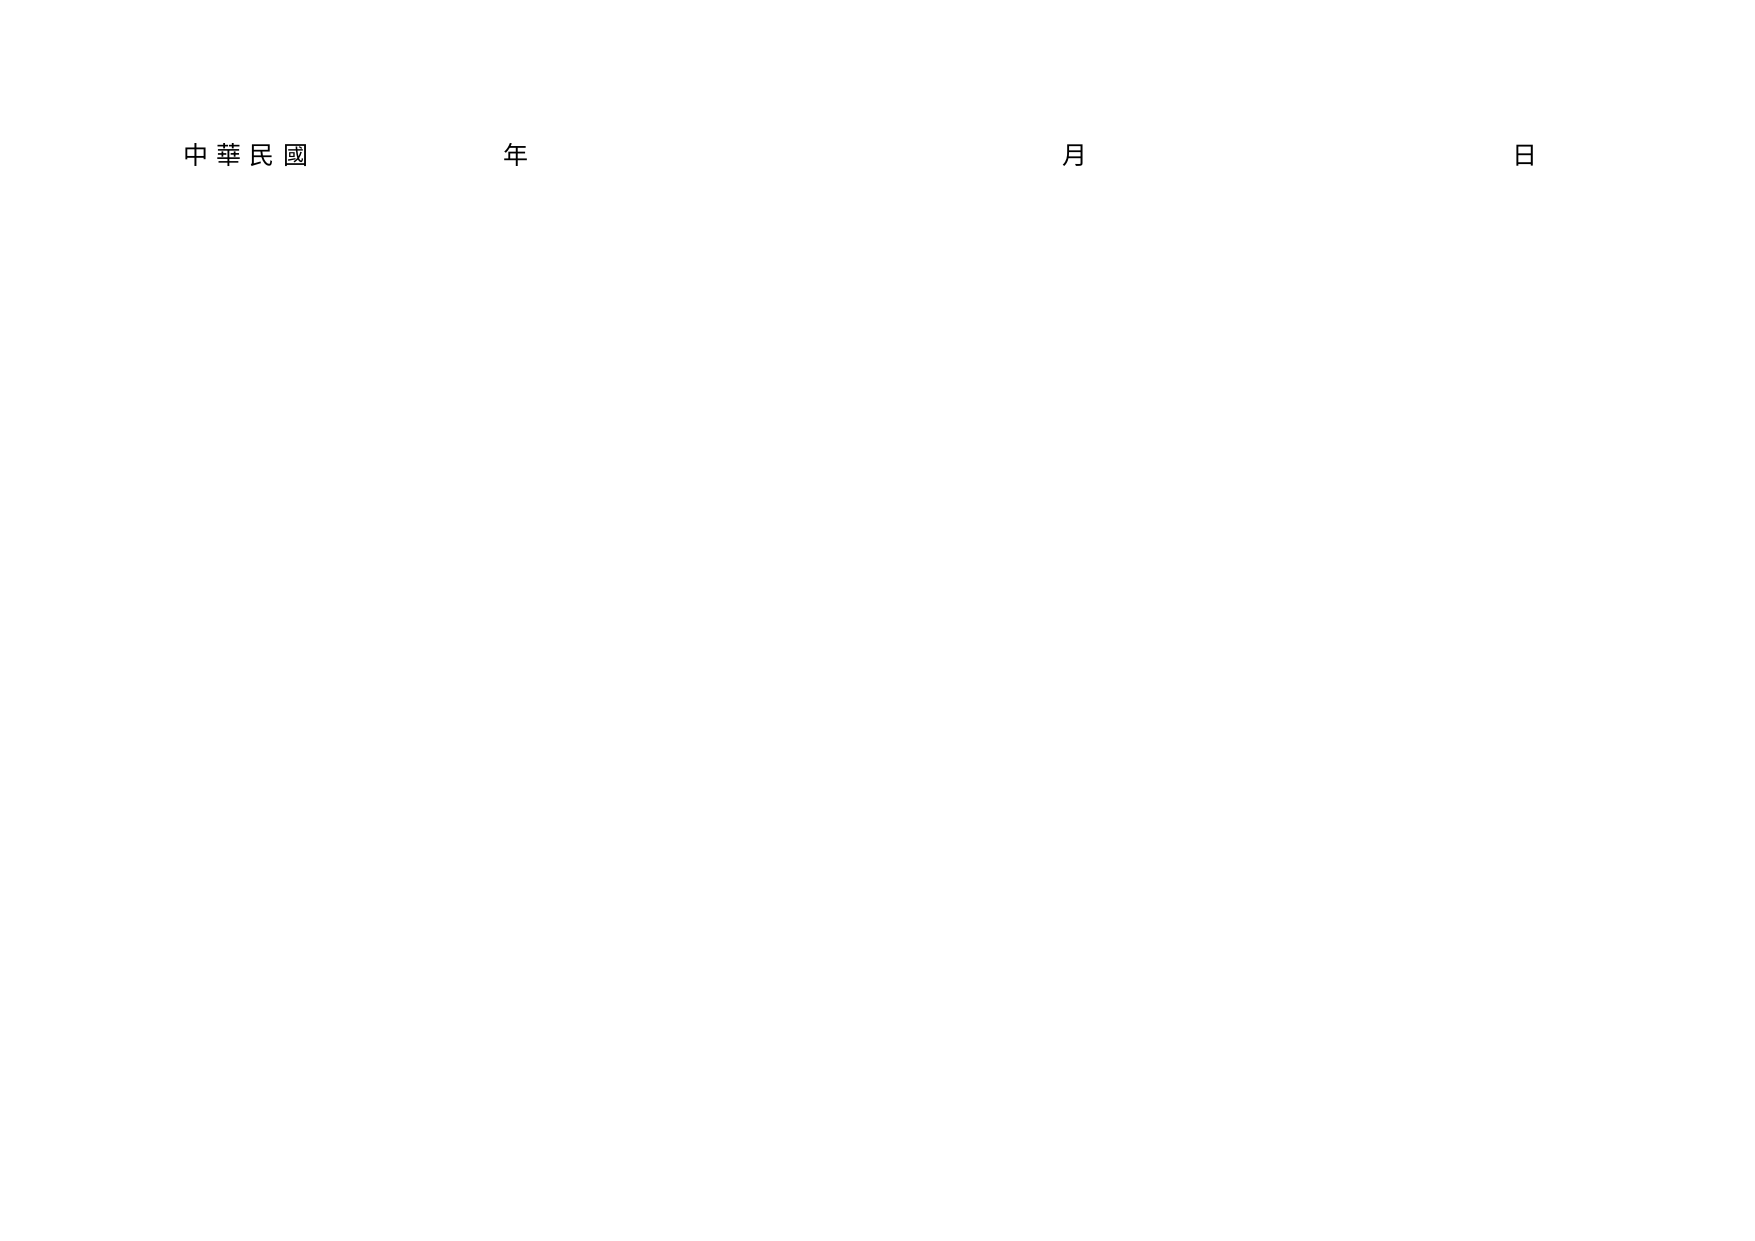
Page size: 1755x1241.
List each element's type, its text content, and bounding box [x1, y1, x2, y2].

text 中華民國 年 月 日 [183, 148, 1606, 168]
